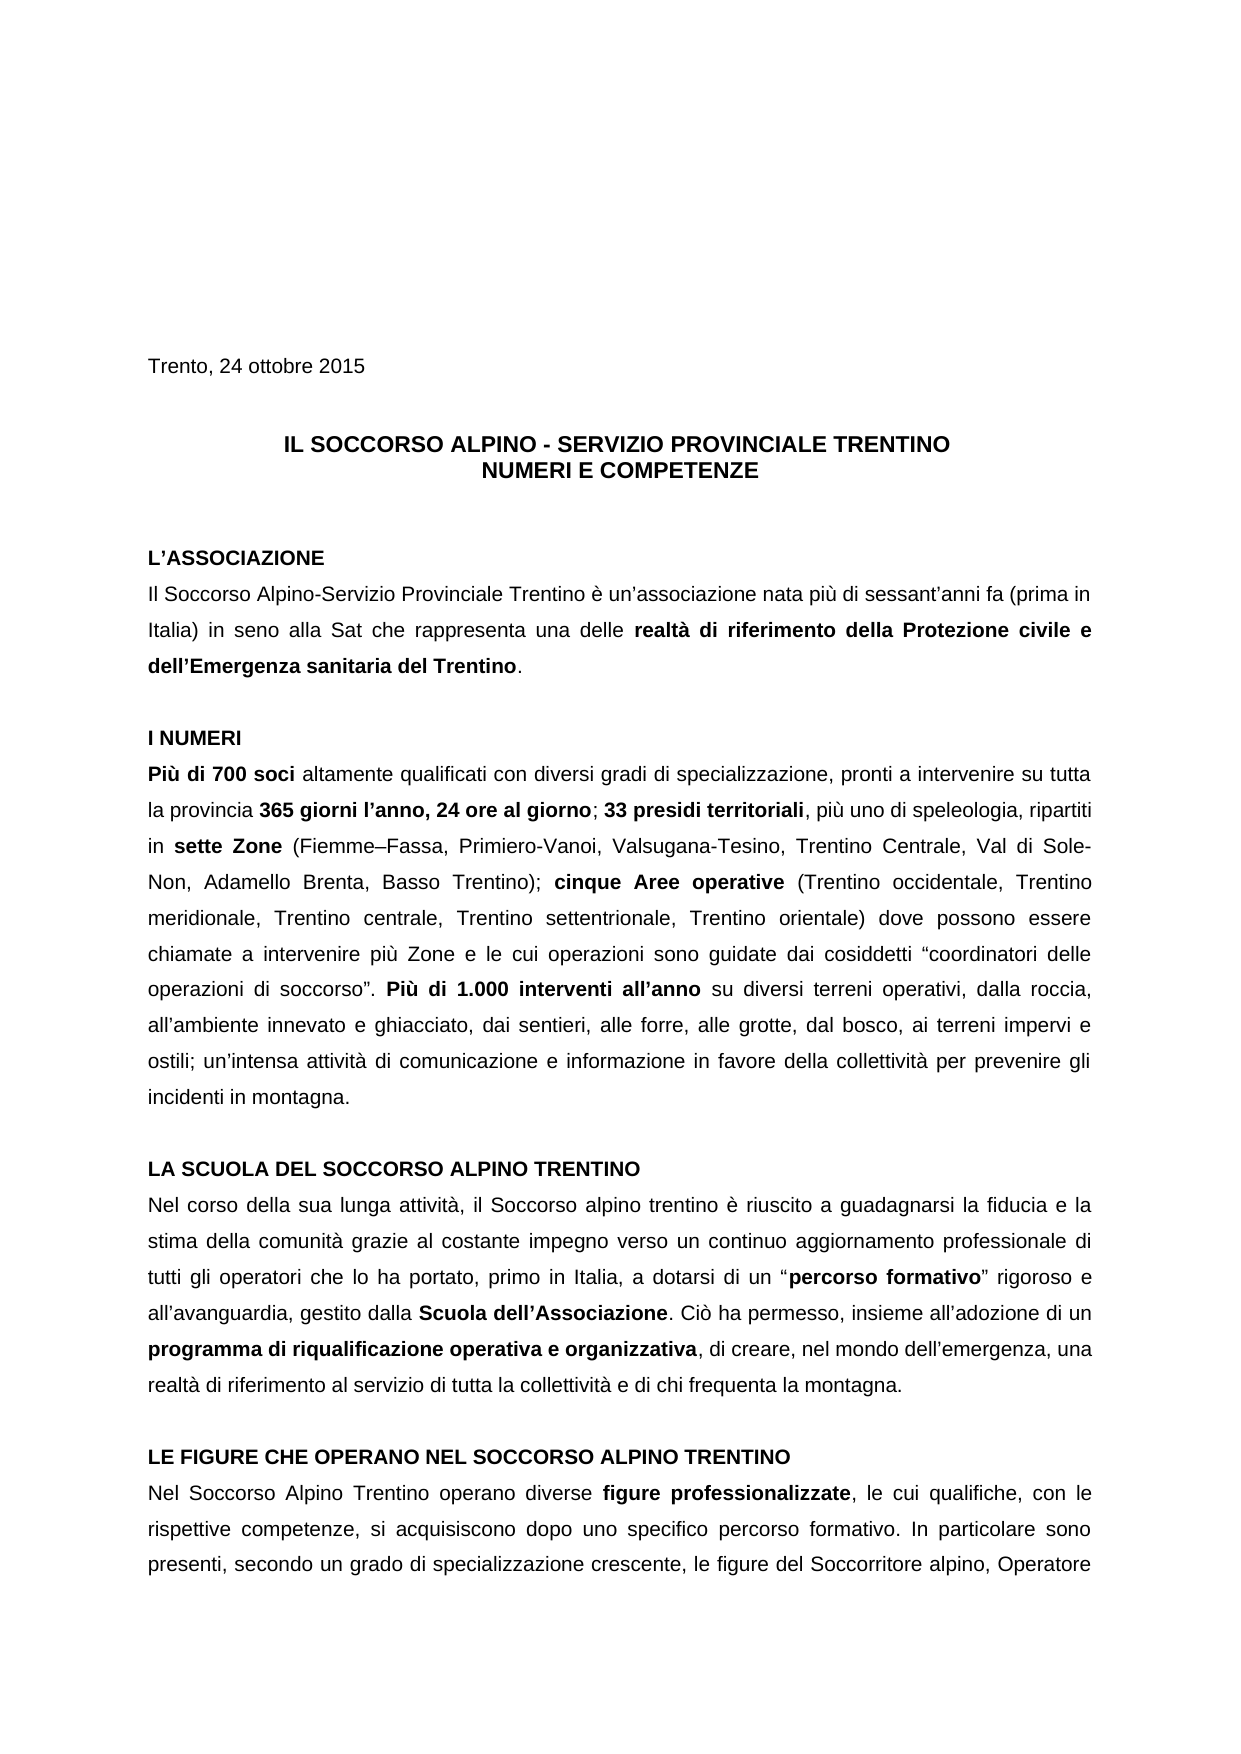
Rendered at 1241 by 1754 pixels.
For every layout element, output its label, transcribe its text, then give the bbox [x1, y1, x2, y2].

text Il Soccorso Alpino-Servizio Provinciale Trentino è un’associazione nata più di sessant’anni fa (prima in Italia) in seno alla Sat che rappresenta una delle realtà di riferimento della Protezione civile e dell’Emergenza sanitaria del Trentino. [148, 582, 1092, 678]
text L’ASSOCIAZIONE [148, 546, 1092, 570]
text NUMERI E COMPETENZE [148, 457, 1092, 484]
text LA SCUOLA DEL SOCCORSO ALPINO TRENTINO [148, 1157, 1092, 1181]
text LE FIGURE CHE OPERANO NEL SOCCORSO ALPINO TRENTINO [148, 1444, 1092, 1468]
text Più di 700 soci altamente qualificati con diversi gradi di specializzazione, pronti a intervenire su tutta la provincia 365 giorni l’anno, 24 ore al giorno; 33 presidi territoriali, più uno di speleologia, ripartiti in sette Zone (Fiemme–Fassa, Primiero-Vanoi, Valsugana-Tesino, Trentino Centrale, Val di Sole-Non, Adamello Brenta, Basso Trentino); cinque Aree operative (Trentino occidentale, Trentino meridionale, Trentino centrale, Trentino settentrionale, Trentino orientale) dove possono essere chiamate a intervenire più Zone e le cui operazioni sono guidate dai cosiddetti “coordinatori delle operazioni di soccorso”. Più di 1.000 interventi all’anno su diversi terreni operativi, dalla roccia, all’ambiente innevato e ghiacciato, dai sentieri, alle forre, alle grotte, dal bosco, ai terreni impervi e ostili; un’intensa attività di comunicazione e informazione in favore della collettività per prevenire gli incidenti in montagna. [148, 762, 1092, 1109]
text Nel Soccorso Alpino Trentino operano diverse figure professionalizzate, le cui qualifiche, con le rispettive competenze, si acquisiscono dopo uno specifico percorso formativo. In particolare sono presenti, secondo un grado di specializzazione crescente, le figure del Soccorritore alpino, Operatore [148, 1480, 1092, 1576]
text I NUMERI [148, 726, 1092, 750]
text IL SOCCORSO ALPINO - SERVIZIO PROVINCIALE TRENTINO [148, 431, 1092, 457]
text Nel corso della sua lunga attività, il Soccorso alpino trentino è riuscito a guadagnarsi la fiducia e la stima della comunità grazie al costante impegno verso un continuo aggiornamento professionale di tutti gli operatori che lo ha portato, primo in Italia, a dotarsi di un “percorso formativo” rigoroso e all’avanguardia, gestito dalla Scuola dell’Associazione. Ciò ha permesso, insieme all’adozione di un programma di riqualificazione operativa e organizzativa, di creare, nel mondo dell’emergenza, una realtà di riferimento al servizio di tutta la collettività e di chi frequenta la montagna. [148, 1193, 1092, 1397]
text Trento, 24 ottobre 2015 [148, 354, 1092, 378]
